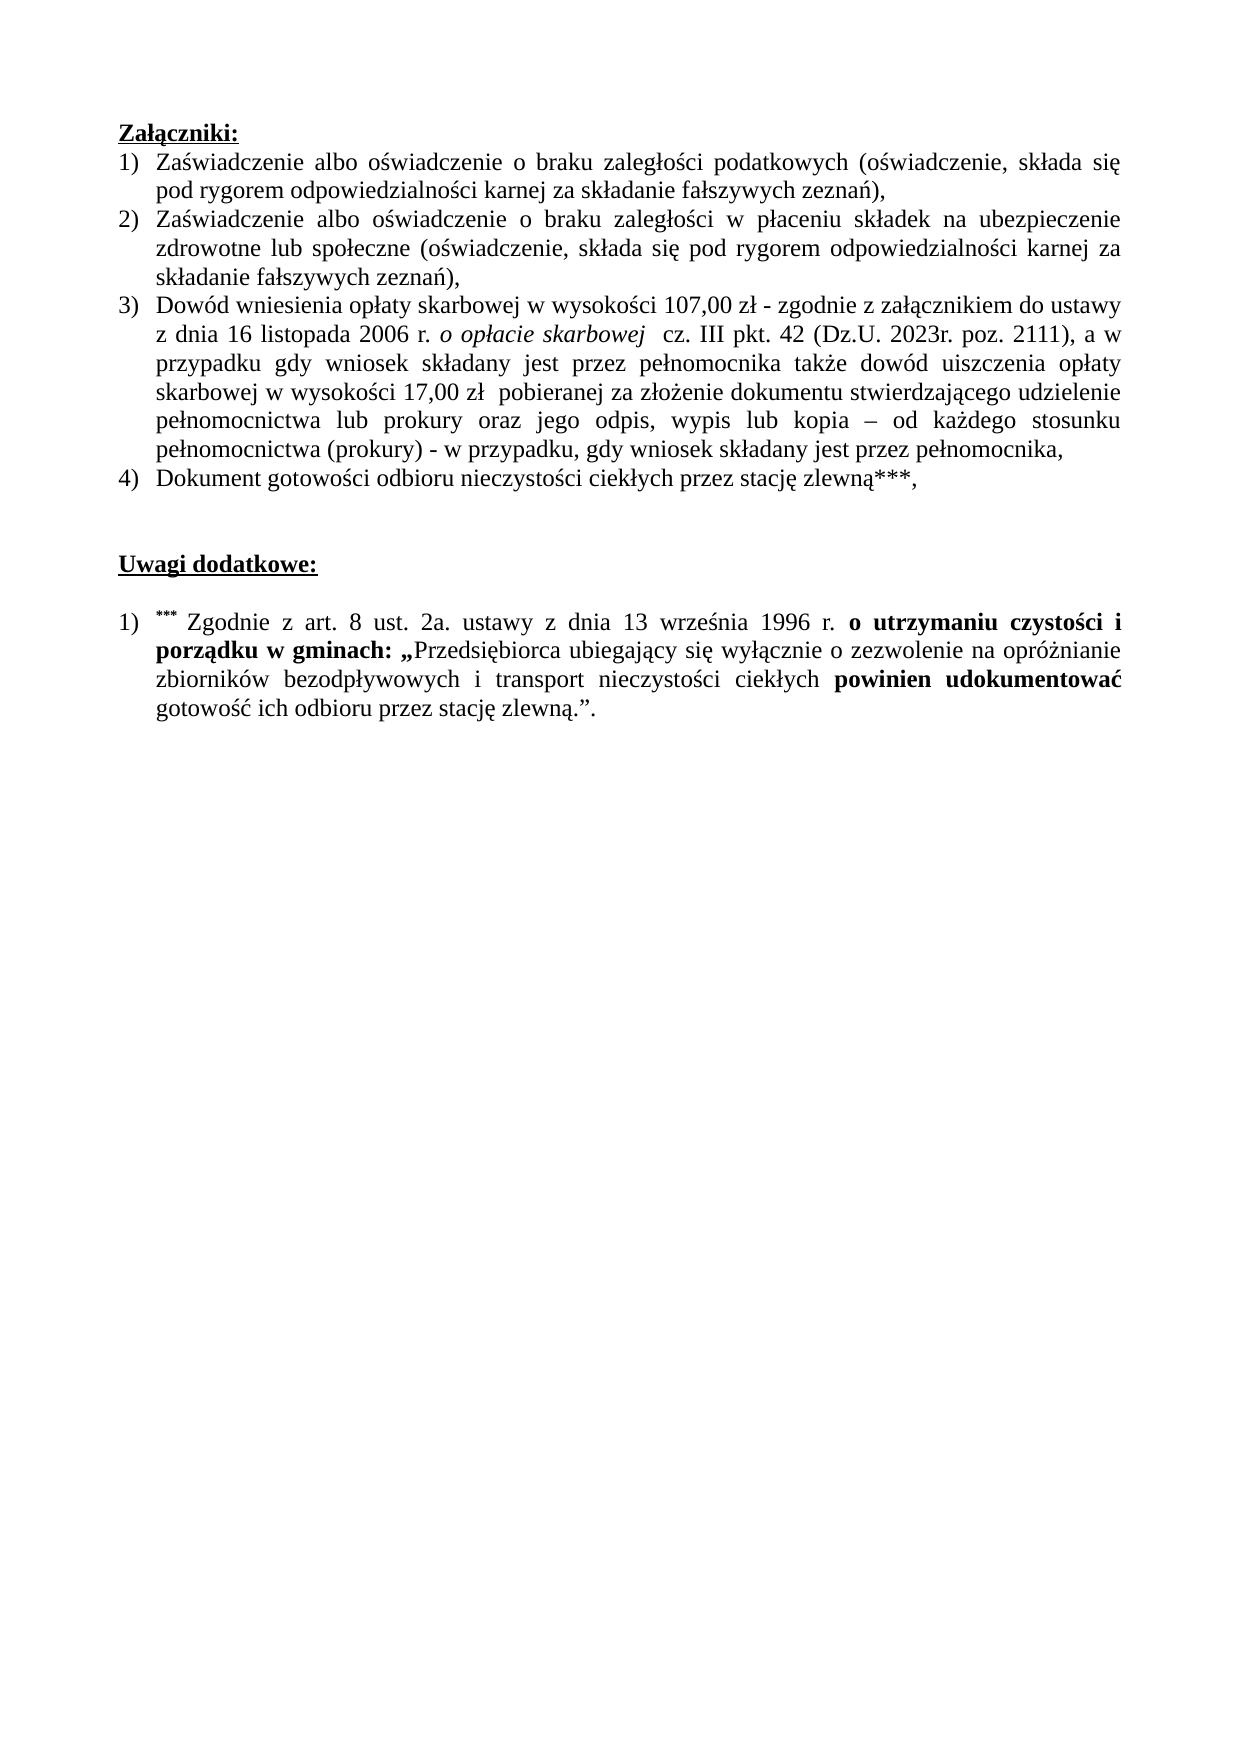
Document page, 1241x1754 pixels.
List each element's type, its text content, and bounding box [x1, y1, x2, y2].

text Załączniki: [118, 118, 1122, 147]
list Zaświadczenie albo oświadczenie o braku zaległości w płaceniu składek na ubezpieczenie zdrowotne lub społeczne (oświadczenie, składa się pod rygorem odpowiedzialności karnej za składanie fałszywych zeznań), [118, 204, 1122, 291]
list Dokument gotowości odbioru nieczystości ciekłych przez stację zlewną***, [118, 463, 1122, 492]
list *** Zgodnie z art. 8 ust. 2a. ustawy z dnia 13 września 1996 r. o utrzymaniu czystości i porządku w gminach: „Przedsiębiorca ubiegający się wyłącznie o zezwolenie na opróżnianie zbiorników bezodpływowych i transport nieczystości ciekłych powinien udokumentować gotowość ich odbioru przez stację zlewną.”. [118, 607, 1122, 722]
list Zaświadczenie albo oświadczenie o braku zaległości podatkowych (oświadczenie, składa się pod rygorem odpowiedzialności karnej za składanie fałszywych zeznań), [118, 147, 1122, 204]
text Uwagi dodatkowe: [118, 549, 1122, 578]
list Dowód wniesienia opłaty skarbowej w wysokości 107,00 zł - zgodnie z załącznikiem do ustawy z dnia 16 listopada 2006 r. o opłacie skarbowej cz. III pkt. 42 (Dz.U. 2023r. poz. 2111), a w przypadku gdy wniosek składany jest przez pełnomocnika także dowód uiszczenia opłaty skarbowej w wysokości 17,00 zł pobieranej za złożenie dokumentu stwierdzającego udzielenie pełnomocnictwa lub prokury oraz jego odpis, wypis lub kopia – od każdego stosunku pełnomocnictwa (prokury) - w przypadku, gdy wniosek składany jest przez pełnomocnika, [118, 291, 1122, 463]
